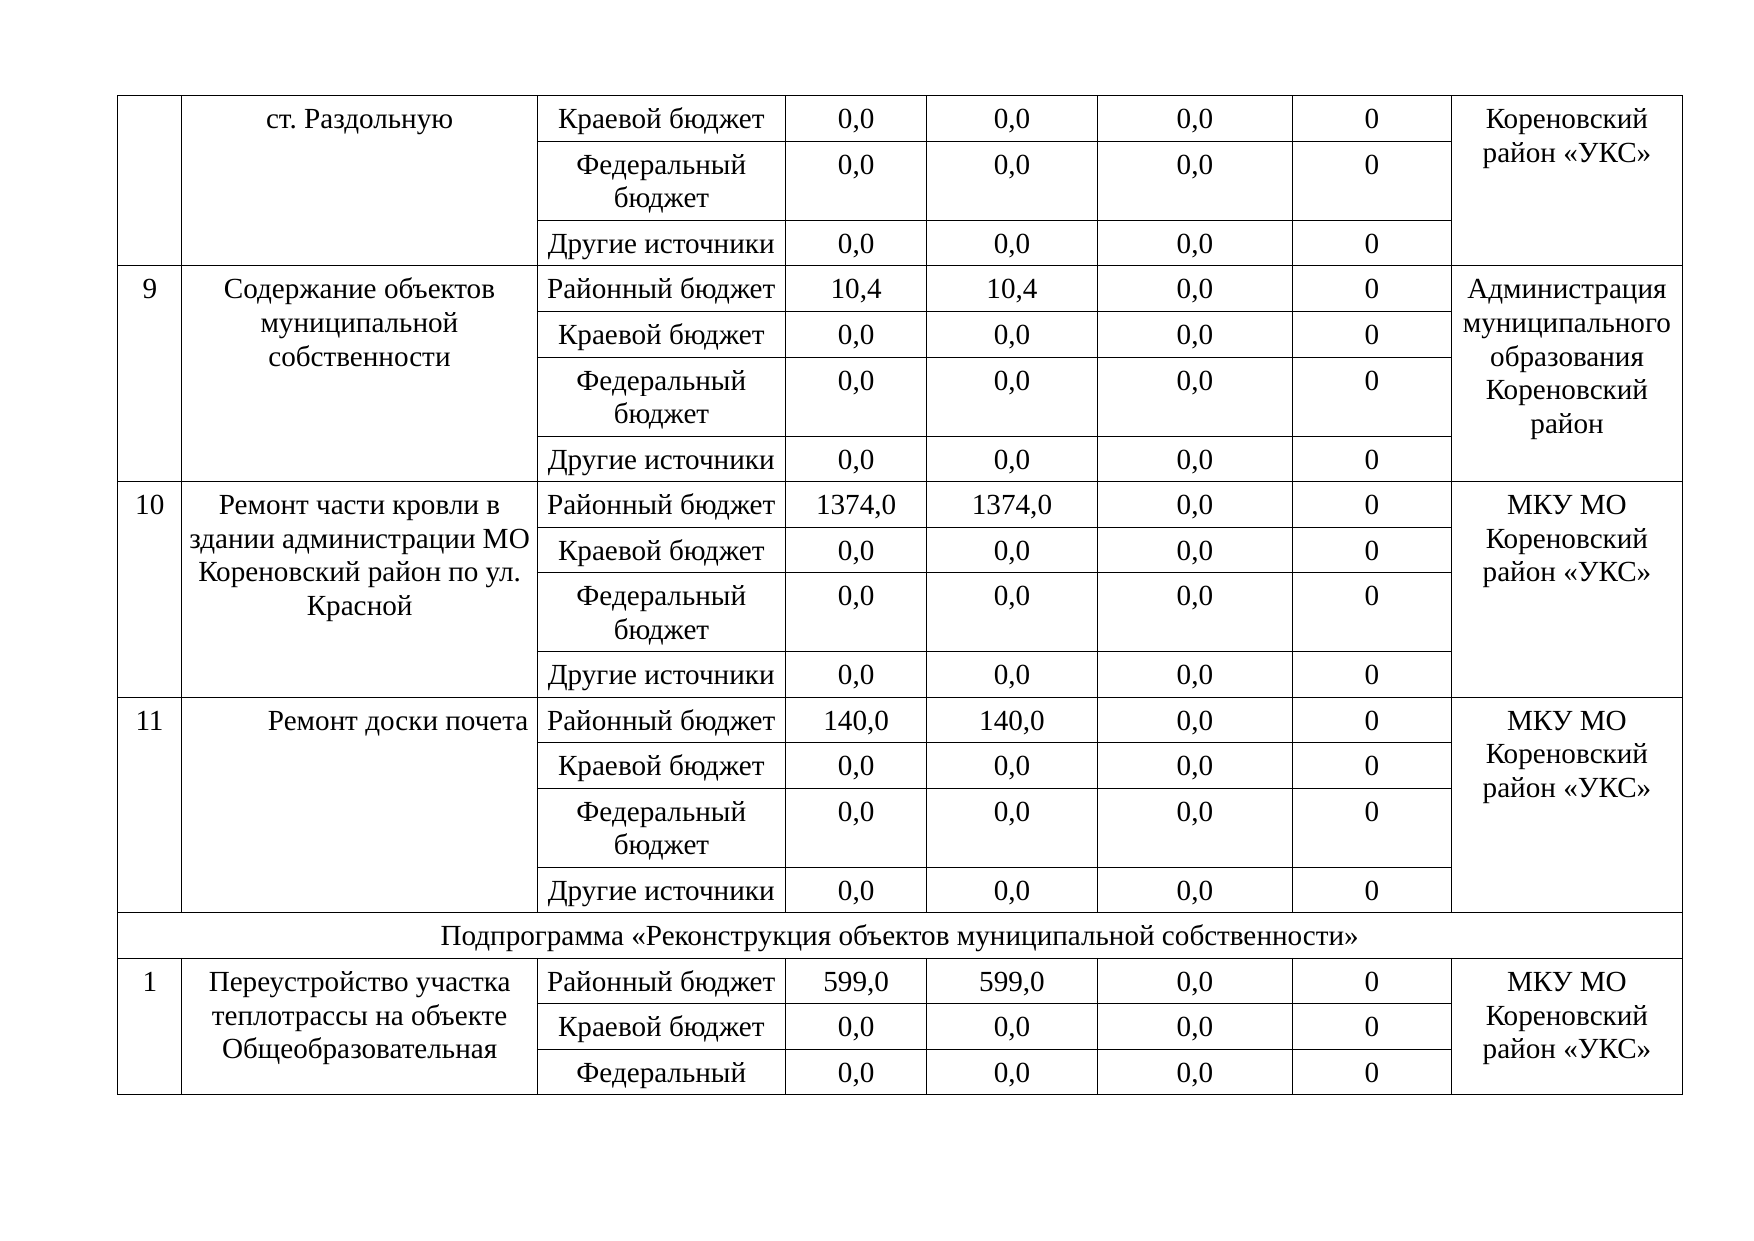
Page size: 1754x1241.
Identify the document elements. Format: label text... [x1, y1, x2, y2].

table_cell Районный бюджет [538, 266, 785, 311]
table_cell 0,0 [786, 1004, 926, 1049]
table_cell МКУ МО Кореновский район «УКС» [1452, 482, 1682, 697]
table_cell 0,0 [927, 312, 1097, 356]
table_cell Ремонт доски почета [182, 698, 537, 912]
table_cell 0,0 [1098, 1004, 1292, 1049]
table_cell 0,0 [1098, 482, 1292, 527]
table_cell 0 [1293, 528, 1451, 572]
table_cell 0 [1293, 96, 1451, 141]
table_cell 0,0 [927, 437, 1097, 481]
table_cell Районный бюджет [538, 698, 785, 742]
table_cell 1374,0 [927, 482, 1097, 527]
table_cell 0,0 [927, 358, 1097, 436]
table_cell 0,0 [786, 868, 926, 912]
table_cell 0,0 [927, 743, 1097, 788]
table_cell 0,0 [786, 743, 926, 788]
table_cell 0 [1293, 312, 1451, 356]
table_cell 0,0 [1098, 698, 1292, 742]
table_cell 0,0 [927, 868, 1097, 912]
table_cell 9 [118, 266, 181, 481]
table_cell МКУ МО Кореновский район «УКС» [1452, 959, 1682, 1094]
table_cell Другие источники [538, 221, 785, 265]
table_cell 0,0 [786, 437, 926, 481]
table_cell 0,0 [927, 142, 1097, 220]
table_cell 0,0 [1098, 743, 1292, 788]
table_cell 0,0 [786, 1050, 926, 1094]
table_cell 0,0 [1098, 868, 1292, 912]
table_cell 1 [118, 959, 181, 1094]
table_cell Другие источники [538, 437, 785, 481]
table_cell 140,0 [786, 698, 926, 742]
table_cell 0,0 [1098, 528, 1292, 572]
table_cell Федеральный [538, 1050, 785, 1094]
table_cell 0,0 [786, 312, 926, 356]
table_cell Другие источники [538, 652, 785, 697]
table_cell Федеральный бюджет [538, 573, 785, 651]
table_cell 10,4 [927, 266, 1097, 311]
table_cell 0,0 [786, 652, 926, 697]
table_cell Федеральный бюджет [538, 358, 785, 436]
table_cell 0,0 [1098, 789, 1292, 867]
table_cell Ремонт части кровли в здании администрации МО Кореновский район по ул. Красной [182, 482, 537, 697]
table_cell 0,0 [1098, 96, 1292, 141]
table_cell 0,0 [786, 142, 926, 220]
table_cell Краевой бюджет [538, 96, 785, 141]
table_cell Краевой бюджет [538, 528, 785, 572]
table_cell 0,0 [1098, 573, 1292, 651]
table_cell 0,0 [927, 652, 1097, 697]
table_cell 0,0 [927, 528, 1097, 572]
table_cell 0,0 [786, 528, 926, 572]
table_cell 0,0 [1098, 266, 1292, 311]
table_cell 0,0 [1098, 221, 1292, 265]
table_cell 0,0 [927, 221, 1097, 265]
table_cell 0,0 [1098, 358, 1292, 436]
table_cell Федеральный бюджет [538, 789, 785, 867]
table_cell 0 [1293, 652, 1451, 697]
table_cell 599,0 [786, 959, 926, 1003]
table_cell 0 [1293, 358, 1451, 436]
table_cell Районный бюджет [538, 959, 785, 1003]
table_cell 0,0 [927, 1050, 1097, 1094]
table_cell 0 [1293, 698, 1451, 742]
table_cell 10,4 [786, 266, 926, 311]
table_cell 0,0 [786, 96, 926, 141]
table_cell Федеральный бюджет [538, 142, 785, 220]
table_cell 0,0 [1098, 959, 1292, 1003]
table_cell 0,0 [1098, 142, 1292, 220]
table_cell 0 [1293, 266, 1451, 311]
table_cell 0 [1293, 221, 1451, 265]
table_cell 11 [118, 698, 181, 912]
table_cell 0,0 [786, 358, 926, 436]
table_cell 0,0 [927, 1004, 1097, 1049]
table_cell 0 [1293, 1050, 1451, 1094]
table_cell МКУ МО Кореновский район «УКС» [1452, 698, 1682, 912]
table_cell 0,0 [1098, 312, 1292, 356]
table_cell 0 [1293, 573, 1451, 651]
table_cell 10 [118, 482, 181, 697]
table_cell Подпрограмма «Реконструкция объектов муниципальной собственности» [118, 913, 1682, 958]
table_cell 0 [1293, 743, 1451, 788]
table_cell 0,0 [786, 573, 926, 651]
table_cell Краевой бюджет [538, 743, 785, 788]
table_cell Кореновский район «УКС» [1452, 96, 1682, 265]
table_cell Переустройство участка теплотрассы на объекте Общеобразовательная организация на 400 мест по адресу: Краснодарский край, г.Кореновск [182, 959, 537, 1094]
table_cell ст. Раздольную [182, 96, 537, 265]
table_cell 0 [1293, 1004, 1451, 1049]
table_cell 0,0 [927, 573, 1097, 651]
table_cell [118, 96, 181, 265]
table_cell Краевой бюджет [538, 1004, 785, 1049]
table_cell Краевой бюджет [538, 312, 785, 356]
table_cell 0 [1293, 482, 1451, 527]
table_cell 1374,0 [786, 482, 926, 527]
table_cell 140,0 [927, 698, 1097, 742]
table_cell Содержание объектов муниципальной собственности [182, 266, 537, 481]
table_cell 0,0 [786, 221, 926, 265]
table_cell 599,0 [927, 959, 1097, 1003]
table_cell 0,0 [786, 789, 926, 867]
table_cell Районный бюджет [538, 482, 785, 527]
table_cell 0 [1293, 142, 1451, 220]
table_cell Администрация муниципального образования Кореновский район [1452, 266, 1682, 481]
table_cell Другие источники [538, 868, 785, 912]
table_cell 0 [1293, 437, 1451, 481]
table_cell 0,0 [1098, 437, 1292, 481]
table_cell 0,0 [927, 789, 1097, 867]
table_cell 0,0 [1098, 1050, 1292, 1094]
table_cell 0 [1293, 959, 1451, 1003]
table_cell 0,0 [1098, 652, 1292, 697]
table_cell 0 [1293, 789, 1451, 867]
table_cell 0,0 [927, 96, 1097, 141]
table_cell 0 [1293, 868, 1451, 912]
